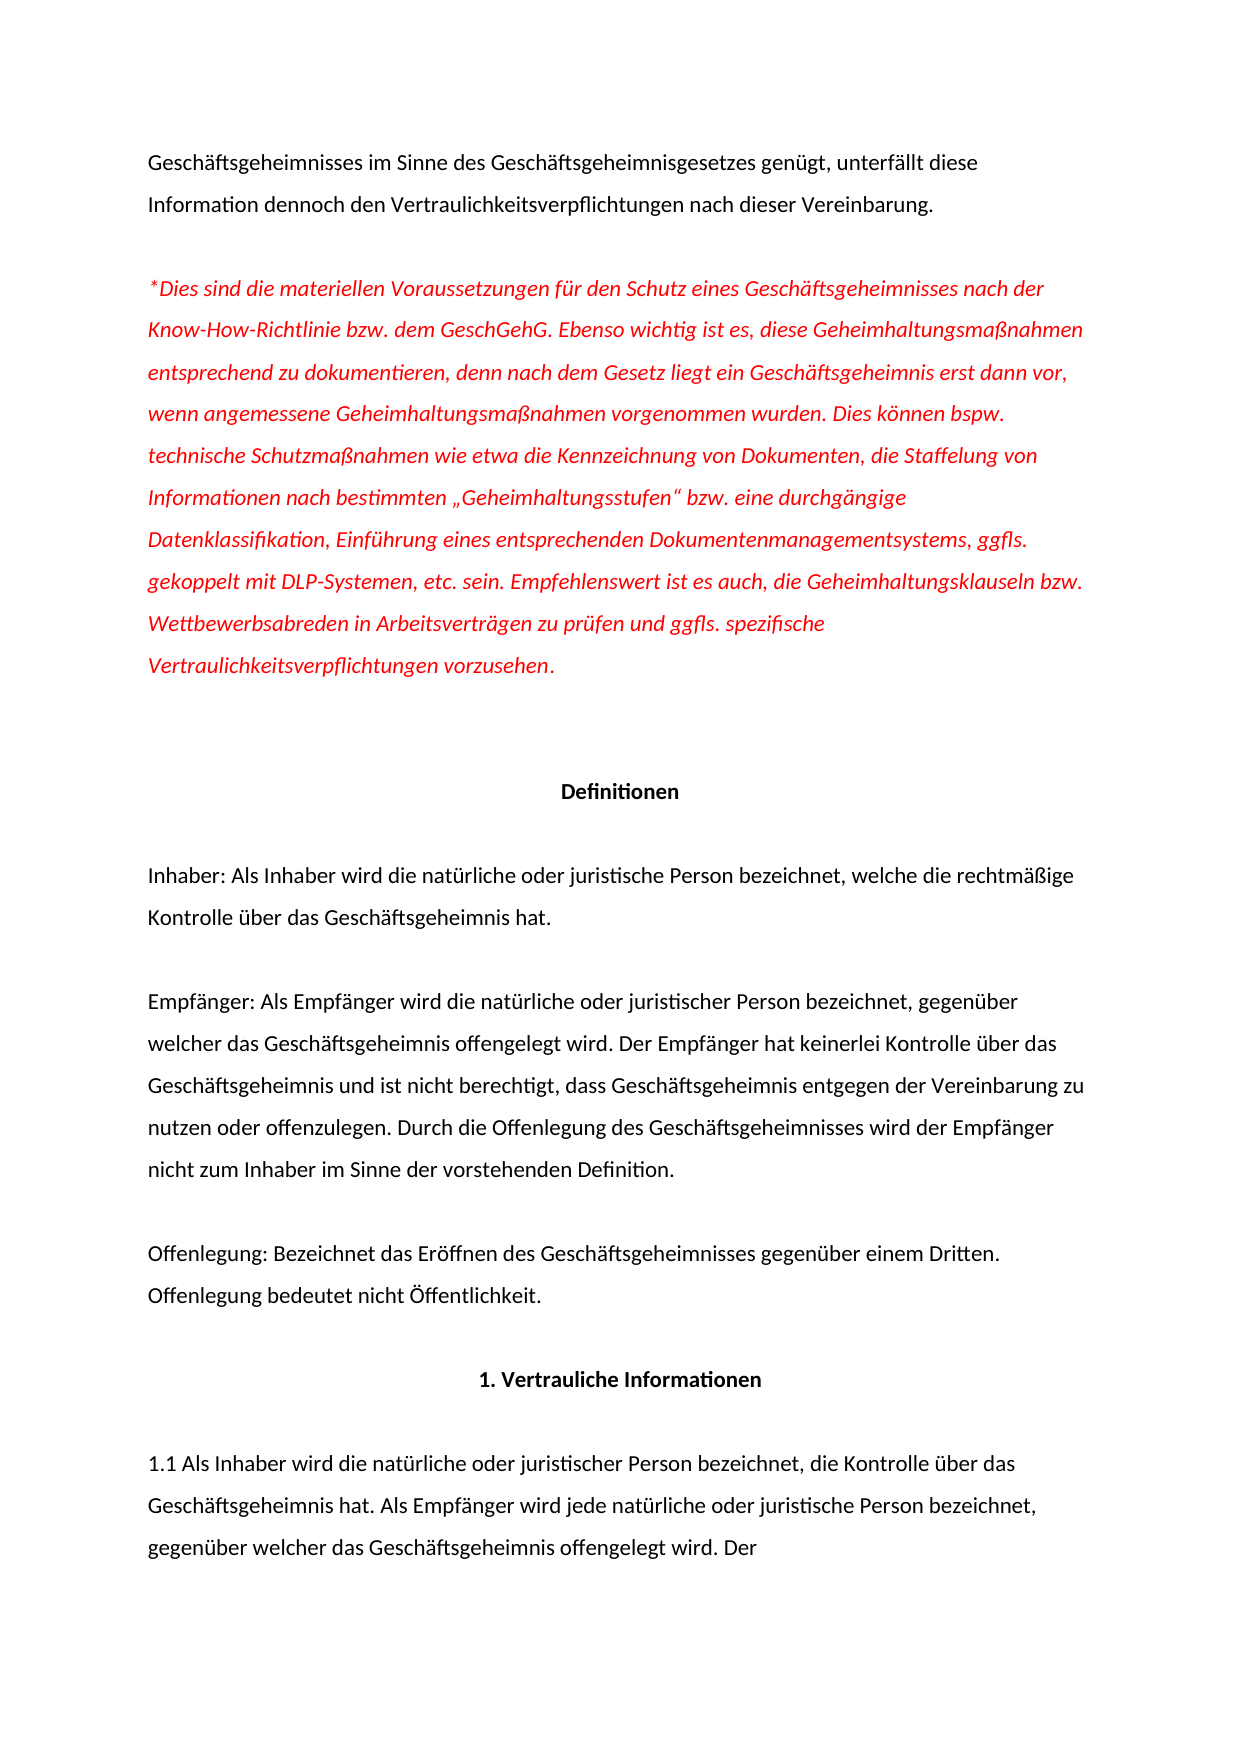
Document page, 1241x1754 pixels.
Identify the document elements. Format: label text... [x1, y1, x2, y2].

text *Dies sind die materiellen Voraussetzungen für den Schutz eines Geschäftsgeheimnisses nach der Know-How-Richtlinie bzw. dem GeschGehG. Ebenso wichtig ist es, diese Geheimhaltungsmaßnahmen entsprechend zu dokumentieren, denn nach dem Gesetz liegt ein Geschäftsgeheimnis erst dann vor, wenn angemessene Geheimhaltungsmaßnahmen vorgenommen wurden. Dies können bspw. technische Schutzmaßnahmen wie etwa die Kennzeichnung von Dokumenten, die Staffelung von Informationen nach bestimmten „Geheimhaltungsstufen“ bzw. eine durchgängige Datenklassifikation, Einführung eines entsprechenden Dokumentenmanagementsystems, ggfls. gekoppelt mit DLP-Systemen, etc. sein. Empfehlenswert ist es auch, die Geheimhaltungsklauseln bzw. Wettbewerbsabreden in Arbeitsverträgen zu prüfen und ggfls. spezifische Vertraulichkeitsverpflichtungen vorzusehen. [148, 274, 1092, 679]
text Definitionen [148, 777, 1092, 805]
text Geschäftsgeheimnisses im Sinne des Geschäftsgeheimnisgesetzes genügt, unterfällt diese Information dennoch den Vertraulichkeitsverpflichtungen nach dieser Vereinbarung. [148, 148, 1092, 218]
text Inhaber: Als Inhaber wird die natürliche oder juristische Person bezeichnet, welche die rechtmäßige Kontrolle über das Geschäftsgeheimnis hat. [148, 861, 1092, 931]
text 1.1 Als Inhaber wird die natürliche oder juristischer Person bezeichnet, die Kontrolle über das Geschäftsgeheimnis hat. Als Empfänger wird jede natürliche oder juristische Person bezeichnet, gegenüber welcher das Geschäftsgeheimnis offengelegt wird. Der [148, 1449, 1092, 1561]
text Empfänger: Als Empfänger wird die natürliche oder juristischer Person bezeichnet, gegenüber welcher das Geschäftsgeheimnis offengelegt wird. Der Empfänger hat keinerlei Kontrolle über das Geschäftsgeheimnis und ist nicht berechtigt, dass Geschäftsgeheimnis entgegen der Vereinbarung zu nutzen oder offenzulegen. Durch die Offenlegung des Geschäftsgeheimnisses wird der Empfänger nicht zum Inhaber im Sinne der vorstehenden Definition. [148, 987, 1092, 1183]
text 1. Vertrauliche Informationen [148, 1365, 1092, 1393]
text Offenlegung: Bezeichnet das Eröffnen des Geschäftsgeheimnisses gegenüber einem Dritten. Offenlegung bedeutet nicht Öffentlichkeit. [148, 1239, 1092, 1309]
